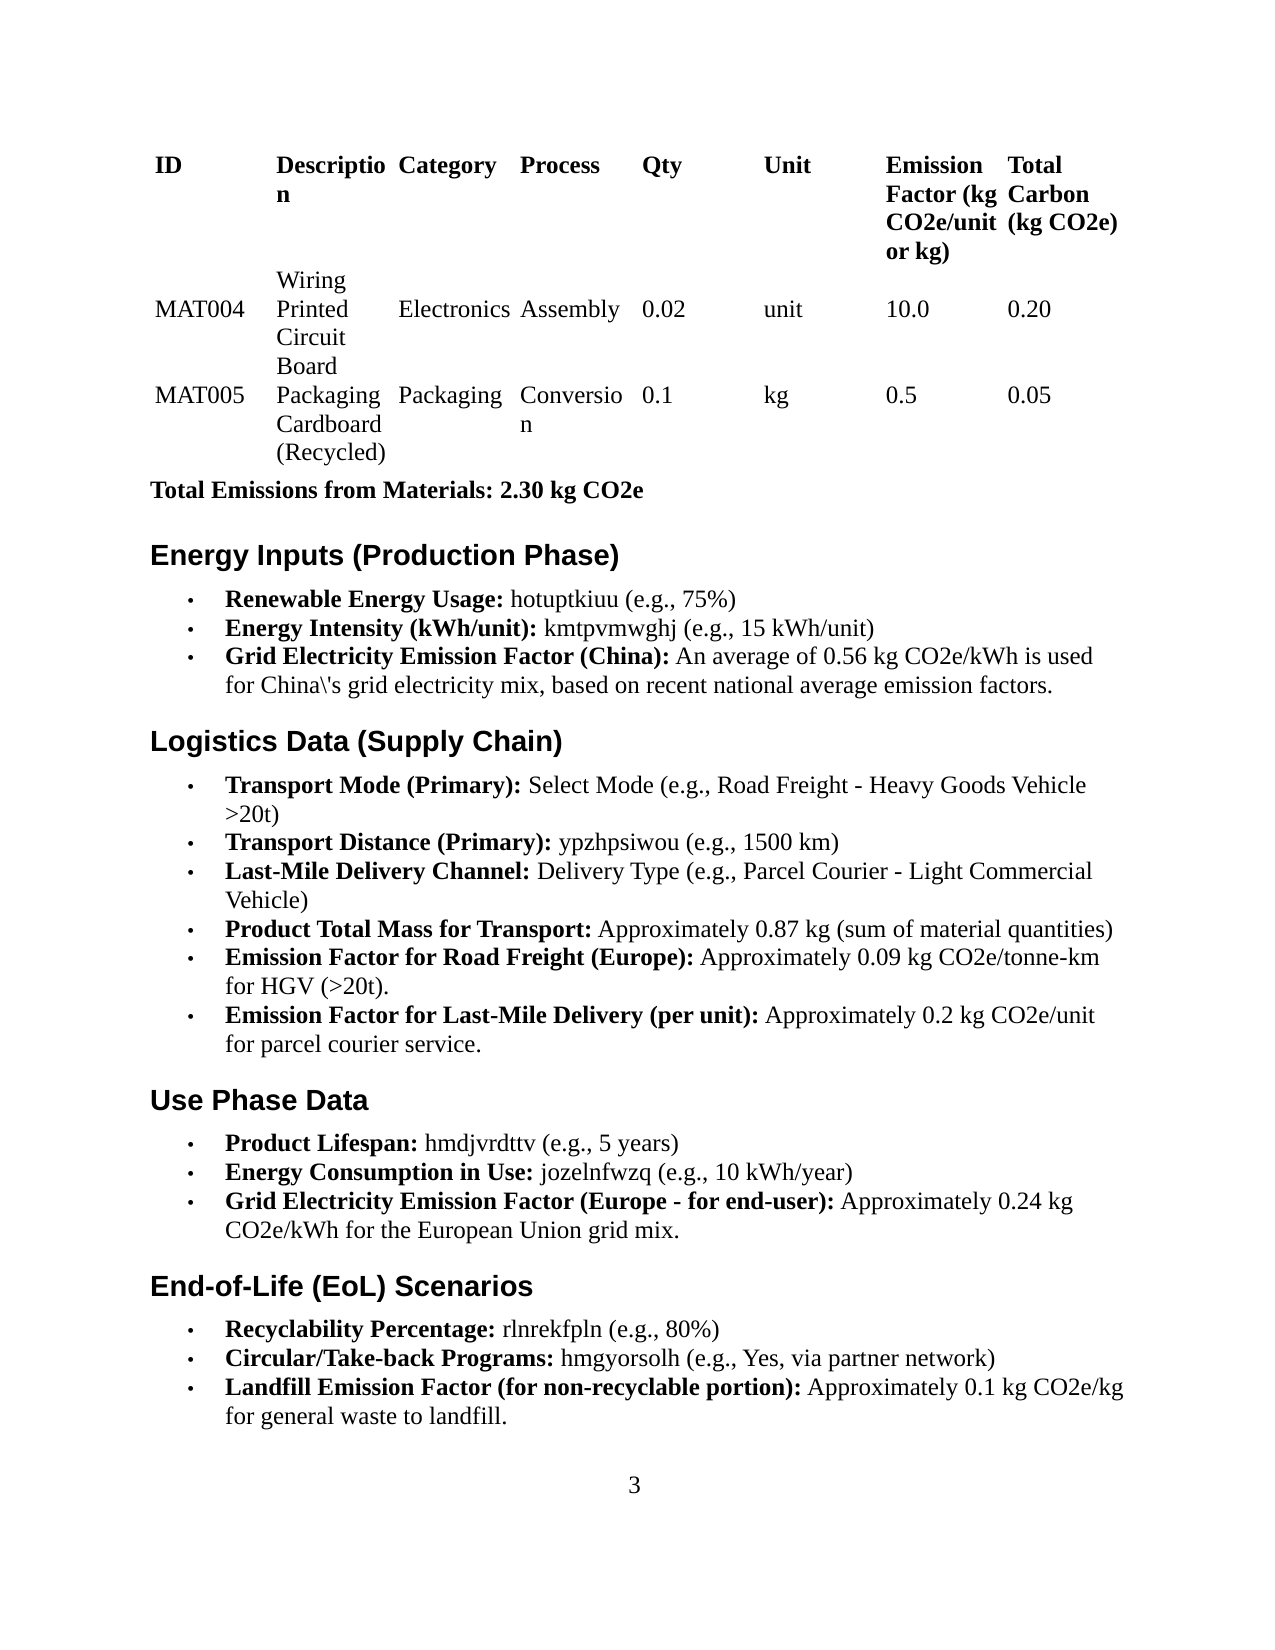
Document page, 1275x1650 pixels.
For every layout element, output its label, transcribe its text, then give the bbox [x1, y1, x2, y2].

table_cell [759, 265, 881, 294]
subtitle End-of-Life (EoL) Scenarios [150, 1268, 1125, 1302]
table_cell [638, 265, 759, 294]
table_cell [881, 265, 1003, 294]
table_cell Electronics [394, 294, 516, 380]
table_cell kg [759, 380, 881, 466]
list Grid Electricity Emission Factor (China): An average of 0.56 kg CO2e/kWh is used for China\'s grid electricity mix, based on recent national average emission factors. [187, 641, 1125, 699]
table_header Description [272, 150, 394, 265]
table_cell 0.05 [1003, 380, 1125, 466]
table_cell MAT004 [150, 294, 272, 380]
table_cell MAT005 [150, 380, 272, 466]
table_header Process [516, 150, 637, 265]
table_cell 0.20 [1003, 294, 1125, 380]
list Last-Mile Delivery Channel: Delivery Type (e.g., Parcel Courier - Light Commercial Vehicle) [187, 856, 1125, 914]
table_cell 0.02 [638, 294, 759, 380]
text Total Emissions from Materials: 2.30 kg CO2e [150, 475, 1125, 504]
subtitle Use Phase Data [150, 1082, 1125, 1116]
table_header Total Carbon (kg CO2e) [1003, 150, 1125, 265]
list Emission Factor for Road Freight (Europe): Approximately 0.09 kg CO2e/tonne-km for HGV (>20t). [187, 942, 1125, 1000]
table_cell Packaging [394, 380, 516, 466]
table_cell 10.0 [881, 294, 1003, 380]
table_cell [516, 265, 637, 294]
list Grid Electricity Emission Factor (Europe - for end-user): Approximately 0.24 kg CO2e/kWh for the European Union grid mix. [187, 1186, 1125, 1243]
list Renewable Energy Usage: hotuptkiuu (e.g., 75%) [187, 584, 1125, 613]
list Energy Consumption in Use: jozelnfwzq (e.g., 10 kWh/year) [187, 1157, 1125, 1186]
list Energy Intensity (kWh/unit): kmtpvmwghj (e.g., 15 kWh/unit) [187, 613, 1125, 641]
table_cell unit [759, 294, 881, 380]
table_cell 0.1 [638, 380, 759, 466]
table_header Emission Factor (kg CO2e/unit or kg) [881, 150, 1003, 265]
list Product Lifespan: hmdjvrdttv (e.g., 5 years) [187, 1128, 1125, 1157]
subtitle Energy Inputs (Production Phase) [150, 538, 1125, 571]
table_header Category [394, 150, 516, 265]
list Product Total Mass for Transport: Approximately 0.87 kg (sum of material quantities) [187, 914, 1125, 942]
table_header Qty [638, 150, 759, 265]
list Recyclability Percentage: rlnrekfpln (e.g., 80%) [187, 1314, 1125, 1343]
table_header ID [150, 150, 272, 265]
table_cell Packaging Cardboard (Recycled) [272, 380, 394, 466]
table_cell [394, 265, 516, 294]
list Circular/Take-back Programs: hmgyorsolh (e.g., Yes, via partner network) [187, 1343, 1125, 1372]
list Transport Distance (Primary): ypzhpsiwou (e.g., 1500 km) [187, 827, 1125, 856]
table_cell [1003, 265, 1125, 294]
table_header Unit [759, 150, 881, 265]
table_cell Printed Circuit Board [272, 294, 394, 380]
table_cell Assembly [516, 294, 637, 380]
subtitle Logistics Data (Supply Chain) [150, 724, 1125, 757]
table_cell [150, 265, 272, 294]
table_cell 0.5 [881, 380, 1003, 466]
table_cell Conversion [516, 380, 637, 466]
table_cell Wiring [272, 265, 394, 294]
list Landfill Emission Factor (for non-recyclable portion): Approximately 0.1 kg CO2e/kg for general waste to landfill. [187, 1372, 1125, 1429]
list Emission Factor for Last-Mile Delivery (per unit): Approximately 0.2 kg CO2e/unit for parcel courier service. [187, 1000, 1125, 1057]
list Transport Mode (Primary): Select Mode (e.g., Road Freight - Heavy Goods Vehicle >20t) [187, 770, 1125, 827]
